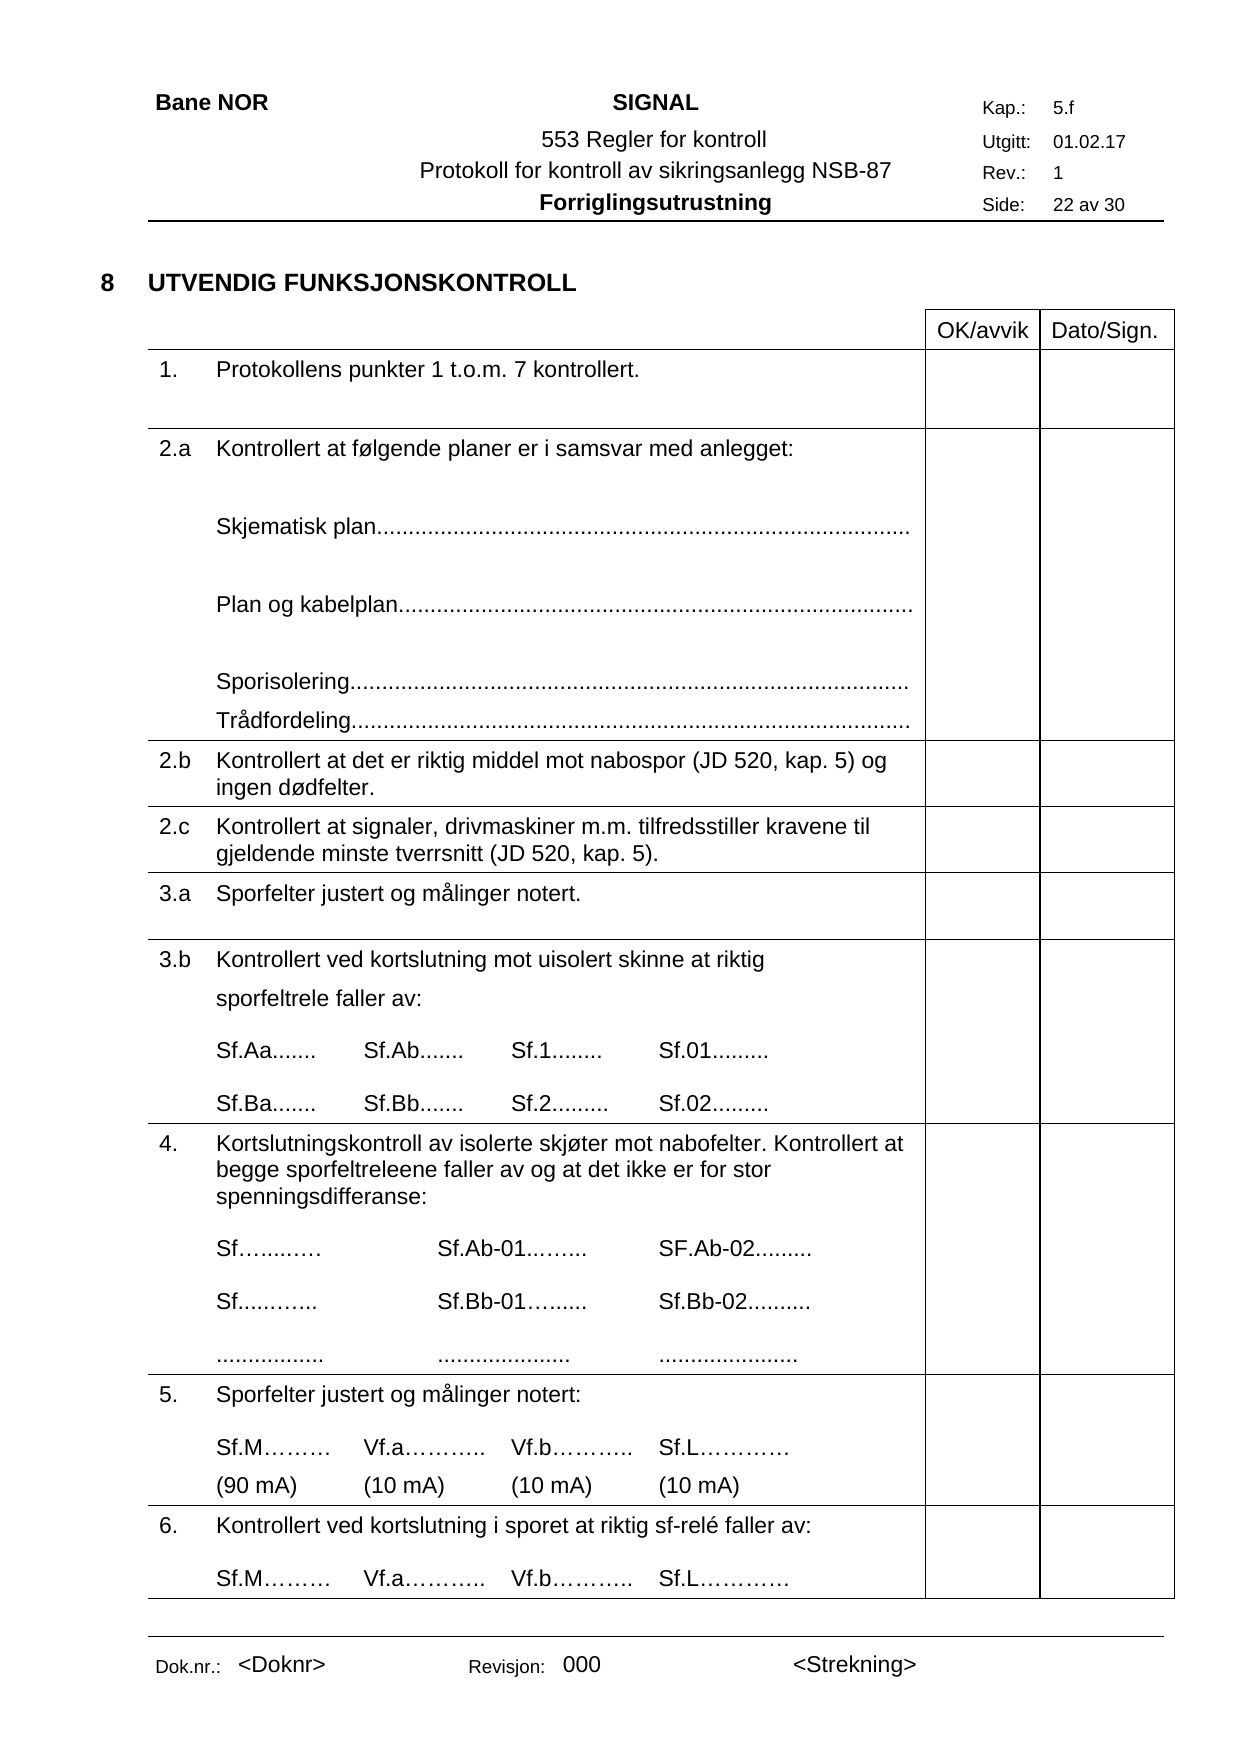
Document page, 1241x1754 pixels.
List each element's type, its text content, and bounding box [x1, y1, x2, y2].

table_cell [1041, 741, 1174, 806]
table_cell [926, 1375, 1039, 1505]
table_cell Kontrollert at det er riktig middel mot nabospor (JD 520, kap. 5) og ingen dødfelter. [205, 741, 925, 806]
table_header Dato/Sign. [1041, 310, 1174, 349]
table_cell Kontrollert at følgende planer er i samsvar med anlegget: Skjematisk plan.................................................................................... Plan og kabelplan................................................................................. Sporisolering........................................................................................ Trådfordeling........................................................................................ [205, 429, 925, 740]
table_cell Sporfelter justert og målinger notert: Sf.M……… Vf.a……….. Vf.b……….. Sf.L………… (90 mA) (10 mA) (10 mA) (10 mA) [205, 1375, 925, 1505]
table_cell 3.b [148, 940, 204, 1123]
table_cell [1041, 807, 1174, 872]
table_cell 6. [148, 1506, 204, 1597]
table_cell [926, 1506, 1039, 1597]
table_cell [1041, 873, 1174, 938]
table_cell [926, 350, 1039, 428]
table_cell 2.c [148, 807, 204, 872]
table_cell [926, 807, 1039, 872]
table_cell [1041, 940, 1174, 1123]
table_header [148, 309, 204, 349]
table_cell 5. [148, 1375, 204, 1505]
table_cell Kontrollert ved kortslutning mot uisolert skinne at riktig sporfeltrele faller av: Sf.Aa....... Sf.Ab....... Sf.1........ Sf.01......... Sf.Ba....... Sf.Bb....... Sf.2......... Sf.02......... [205, 940, 925, 1123]
table_cell [1041, 1375, 1174, 1505]
table_cell [926, 741, 1039, 806]
table_cell 3.a [148, 873, 204, 938]
table_header OK/avvik [926, 310, 1039, 349]
table_cell [1041, 1124, 1174, 1373]
table_cell 2.a [148, 429, 204, 740]
table_cell 4. [148, 1124, 204, 1373]
table_cell [926, 940, 1039, 1123]
table_cell [926, 873, 1039, 938]
table_cell Sporfelter justert og målinger notert. [205, 873, 925, 938]
table_cell Kortslutningskontroll av isolerte skjøter mot nabofelter. Kontrollert at begge sporfeltreleene faller av og at det ikke er for stor spenningsdifferanse: Sf….....…. Sf.Ab-01...…... SF.Ab-02......... Sf......…... Sf.Bb-01…...... Sf.Bb-02.......... ................. ..................... ...................... [205, 1124, 925, 1373]
table_cell [926, 1124, 1039, 1373]
table_cell Protokollens punkter 1 t.o.m. 7 kontrollert. [205, 350, 925, 428]
table_header [205, 309, 925, 349]
table_cell [1041, 350, 1174, 428]
table_cell 1. [148, 350, 204, 428]
table_cell Kontrollert at signaler, drivmaskiner m.m. tilfredsstiller kravene til gjeldende minste tverrsnitt (JD 520, kap. 5). [205, 807, 925, 872]
table_cell [1041, 429, 1174, 740]
subtitle UTVENDIG FUNKSJONSKONTROLL [100, 268, 1152, 297]
table_cell 2.b [148, 741, 204, 806]
table_cell [926, 429, 1039, 740]
table_cell Kontrollert ved kortslutning i sporet at riktig sf-relé faller av: Sf.M……… Vf.a……….. Vf.b……….. Sf.L………… [205, 1506, 925, 1597]
table_cell [1041, 1506, 1174, 1597]
